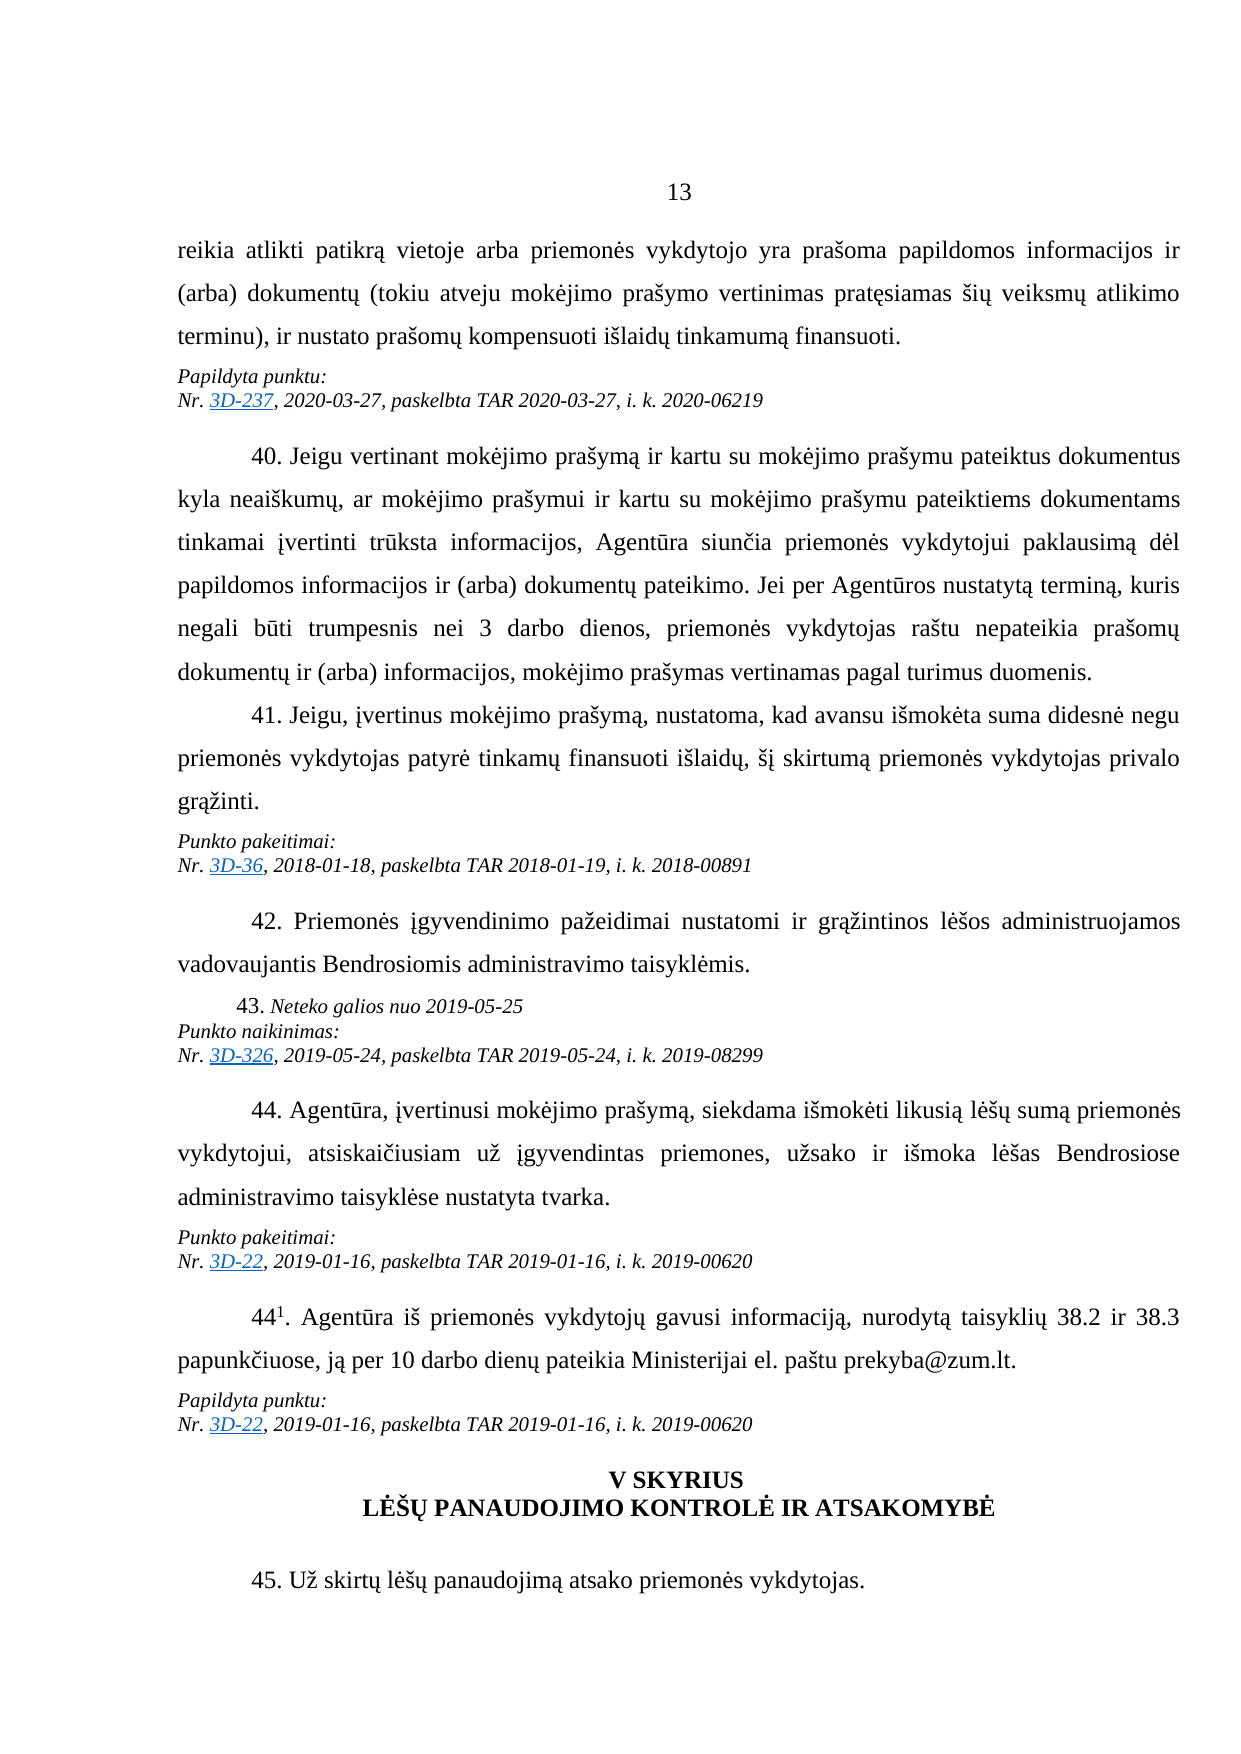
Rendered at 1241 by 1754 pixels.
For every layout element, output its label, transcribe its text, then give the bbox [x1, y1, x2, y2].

text 42. Priemonės įgyvendinimo pažeidimai nustatomi ir grąžintinos lėšos administruojamos vadovaujantis Bendrosiomis administravimo taisyklėmis. [177, 906, 1181, 978]
text reikia atlikti patikrą vietoje arba priemonės vykdytojo yra prašoma papildomos informacijos ir (arba) dokumentų (tokiu atveju mokėjimo prašymo vertinimas pratęsiamas šių veiksmų atlikimo terminu), ir nustato prašomų kompensuoti išlaidų tinkamumą finansuoti. [177, 235, 1181, 350]
text 44. Agentūra, įvertinusi mokėjimo prašymą, siekdama išmokėti likusią lėšų sumą priemonės vykdytojui, atsiskaičiusiam už įgyvendintas priemones, užsako ir išmoka lėšas Bendrosiose administravimo taisyklėse nustatyta tvarka. [177, 1095, 1181, 1210]
text 45. Už skirtų lėšų panaudojimą atsako priemonės vykdytojas. [177, 1565, 1181, 1594]
text Papildyta punktu: [177, 1388, 1181, 1412]
text 441. Agentūra iš priemonės vykdytojų gavusi informaciją, nurodytą taisyklių 38.2 ir 38.3 papunkčiuose, ją per 10 darbo dienų pateikia Ministerijai el. paštu prekyba@zum.lt. [177, 1302, 1181, 1373]
text Nr. 3D-36, 2018-01-18, paskelbta TAR 2018-01-19, i. k. 2018-00891 [177, 853, 1181, 877]
text Nr. 3D-22, 2019-01-16, paskelbta TAR 2019-01-16, i. k. 2019-00620 [177, 1412, 1181, 1436]
text Nr. 3D-326, 2019-05-24, paskelbta TAR 2019-05-24, i. k. 2019-08299 [177, 1043, 1181, 1067]
text 43. Neteko galios nuo 2019-05-25 [177, 992, 1181, 1018]
text 41. Jeigu, įvertinus mokėjimo prašymą, nustatoma, kad avansu išmokėta suma didesnė negu priemonės vykdytojas patyrė tinkamų finansuoti išlaidų, šį skirtumą priemonės vykdytojas privalo grąžinti. [177, 700, 1181, 815]
text V SKYRIUS [177, 1465, 1181, 1493]
text Punkto pakeitimai: [177, 1225, 1181, 1249]
text Nr. 3D-22, 2019-01-16, paskelbta TAR 2019-01-16, i. k. 2019-00620 [177, 1249, 1181, 1273]
text LĖŠŲ PANAUDOJIMO KONTROLĖ IR ATSAKOMYBĖ [177, 1493, 1181, 1522]
text Punkto pakeitimai: [177, 829, 1181, 853]
text Punkto naikinimas: [177, 1018, 1181, 1043]
text 40. Jeigu vertinant mokėjimo prašymą ir kartu su mokėjimo prašymu pateiktus dokumentus kyla neaiškumų, ar mokėjimo prašymui ir kartu su mokėjimo prašymu pateiktiems dokumentams tinkamai įvertinti trūksta informacijos, Agentūra siunčia priemonės vykdytojui paklausimą dėl papildomos informacijos ir (arba) dokumentų pateikimo. Jei per Agentūros nustatytą terminą, kuris negali būti trumpesnis nei 3 darbo dienos, priemonės vykdytojas raštu nepateikia prašomų dokumentų ir (arba) informacijos, mokėjimo prašymas vertinamas pagal turimus duomenis. [177, 441, 1181, 685]
text Papildyta punktu: [177, 364, 1181, 388]
text Nr. 3D-237, 2020-03-27, paskelbta TAR 2020-03-27, i. k. 2020-06219 [177, 388, 1181, 412]
